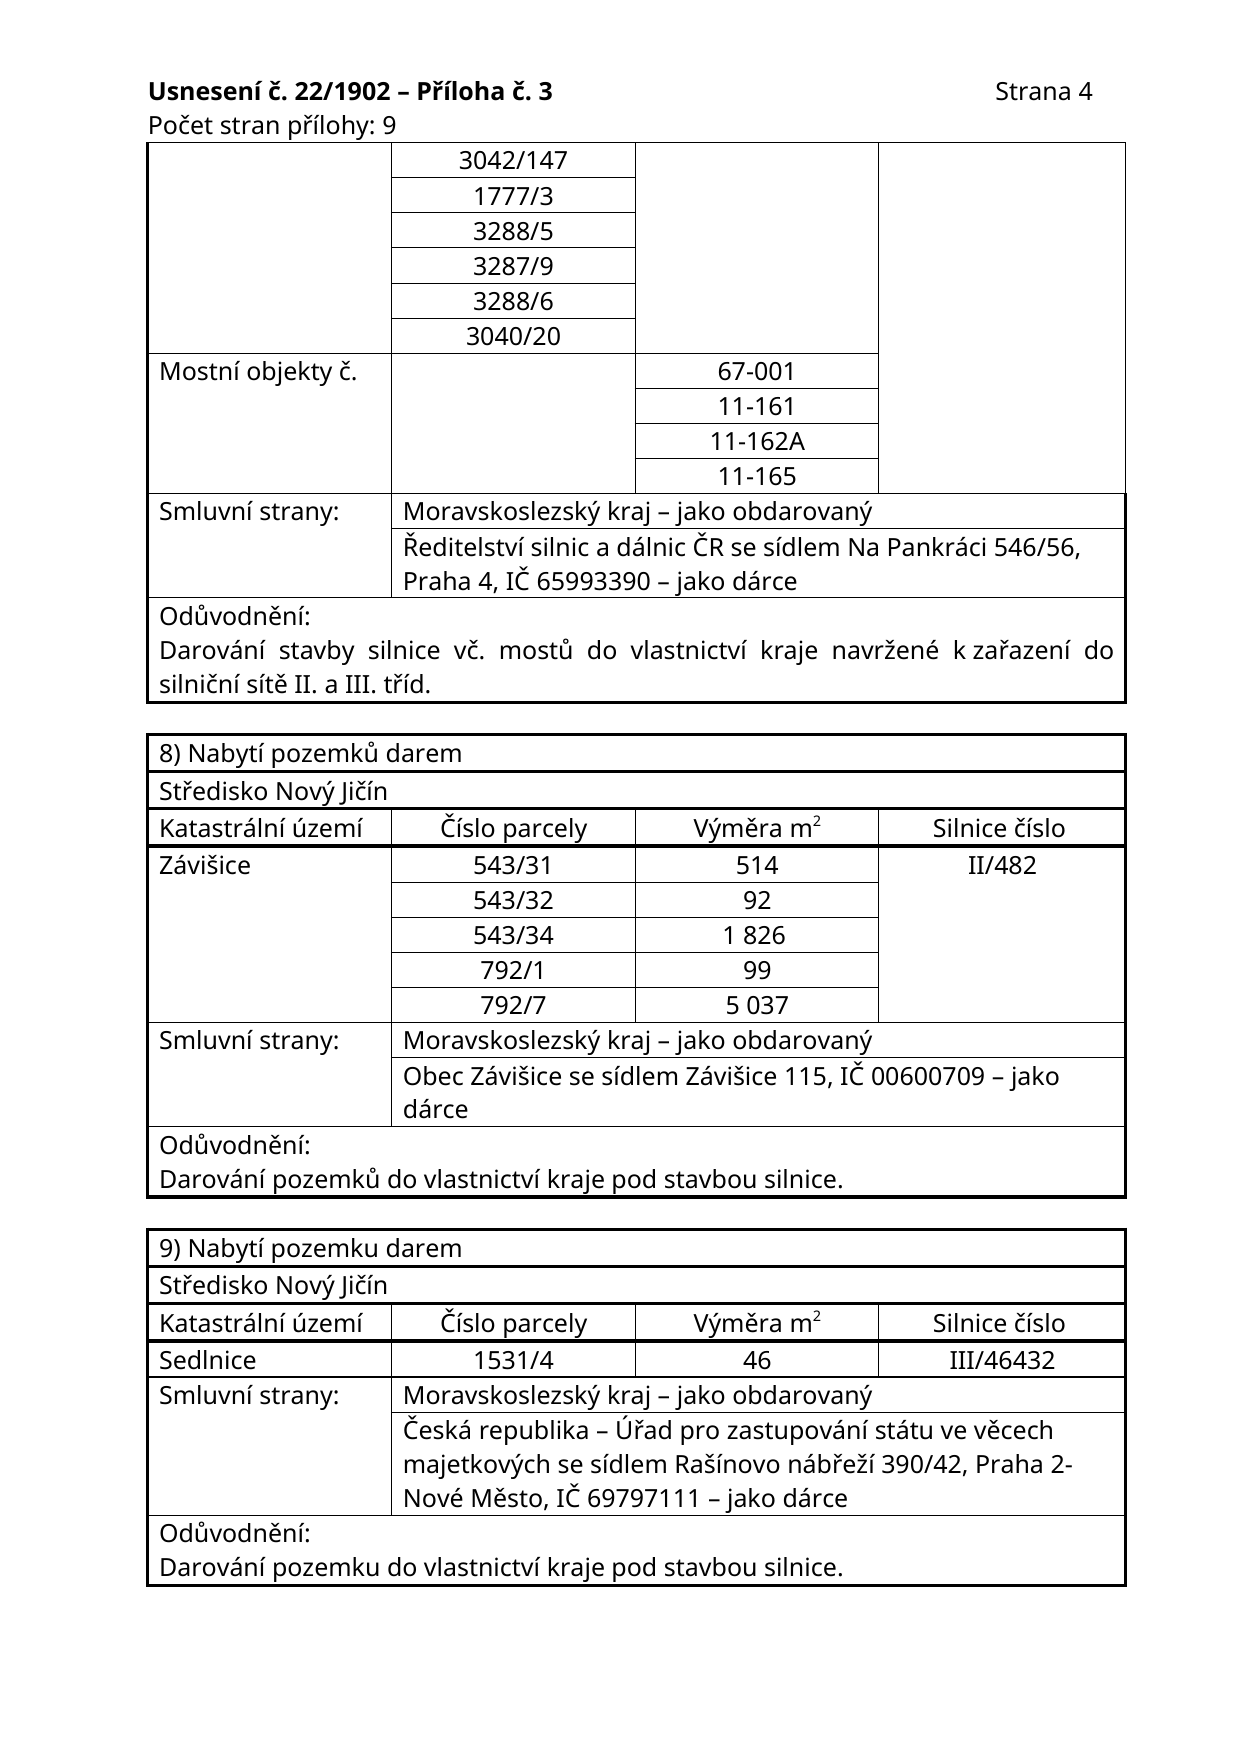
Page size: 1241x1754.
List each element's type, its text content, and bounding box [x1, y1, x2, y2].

table_cell 92 [636, 883, 878, 917]
table_cell 543/34 [392, 918, 635, 952]
table_cell III/46432 [879, 1343, 1124, 1376]
table_cell Závišice [149, 848, 391, 1022]
table_cell 3042/147 [392, 143, 635, 177]
table_cell 543/31 [392, 848, 635, 882]
table_cell 792/1 [392, 953, 635, 987]
table_cell 1777/3 [392, 178, 635, 212]
table_cell Výměra m2 [636, 1305, 878, 1339]
table_cell Silnice číslo [879, 810, 1124, 844]
table_cell 3288/6 [392, 284, 635, 317]
table_cell 11-161 [636, 389, 878, 423]
table_cell Číslo parcely [392, 1305, 635, 1339]
table_cell 11-162A [636, 424, 878, 458]
table_cell 1531/4 [392, 1343, 635, 1376]
table_cell 11-165 [636, 459, 878, 493]
table_cell 5 037 [636, 988, 878, 1022]
table_cell [392, 354, 635, 493]
table_cell 3288/5 [392, 213, 635, 247]
table_cell Středisko Nový Jičín [149, 1268, 1124, 1302]
table_cell Moravskoslezský kraj – jako obdarovaný [392, 1023, 1124, 1057]
table_cell Středisko Nový Jičín [149, 773, 1124, 807]
table_cell Katastrální území [149, 1305, 391, 1339]
table_cell [636, 143, 878, 353]
table_cell Sedlnice [149, 1343, 391, 1376]
table_cell Obec Závišice se sídlem Závišice 115, IČ 00600709 – jako dárce [392, 1058, 1124, 1126]
table_cell Výměra m2 [636, 810, 878, 844]
table_cell Odůvodnění: Darování pozemků do vlastnictví kraje pod stavbou silnice. [149, 1127, 1124, 1195]
table_cell [879, 143, 1125, 493]
table_cell Smluvní strany: [149, 1378, 391, 1515]
table_cell Česká republika – Úřad pro zastupování státu ve věcech majetkových se sídlem Rašínovo nábřeží 390/42, Praha 2-Nové Město, IČ 69797111 – jako dárce [392, 1413, 1124, 1515]
table_cell Mostní objekty č. [149, 354, 391, 493]
table_cell Smluvní strany: [149, 1023, 391, 1126]
table_cell Číslo parcely [392, 810, 635, 844]
table_cell Odůvodnění: Darování pozemku do vlastnictví kraje pod stavbou silnice. [149, 1516, 1124, 1584]
table_cell 3287/9 [392, 248, 635, 282]
table_cell 46 [636, 1343, 878, 1376]
table_cell Katastrální území [149, 810, 391, 844]
table_header 9) Nabytí pozemku darem [149, 1231, 1124, 1265]
table_cell [149, 143, 391, 353]
table_cell Ředitelství silnic a dálnic ČR se sídlem Na Pankráci 546/56, Praha 4, IČ 65993390 – jako dárce [392, 529, 1124, 597]
table_cell Odůvodnění: Darování stavby silnice vč. mostů do vlastnictví kraje navržené k zařazení do silniční sítě II. a III. tříd. [149, 598, 1124, 701]
table_cell 99 [636, 953, 878, 987]
table_cell 67-001 [636, 354, 878, 388]
table_cell Moravskoslezský kraj – jako obdarovaný [392, 494, 1124, 528]
table_cell 3040/20 [392, 319, 635, 353]
table_cell 514 [636, 848, 878, 882]
table_cell 792/7 [392, 988, 635, 1022]
table_cell II/482 [879, 848, 1124, 1022]
table_cell Moravskoslezský kraj – jako obdarovaný [392, 1378, 1124, 1412]
table_cell Smluvní strany: [149, 494, 391, 597]
table_cell 1 826 [636, 918, 878, 952]
table_header 8) Nabytí pozemků darem [149, 736, 1124, 770]
table_cell Silnice číslo [879, 1305, 1124, 1339]
table_cell 543/32 [392, 883, 635, 917]
